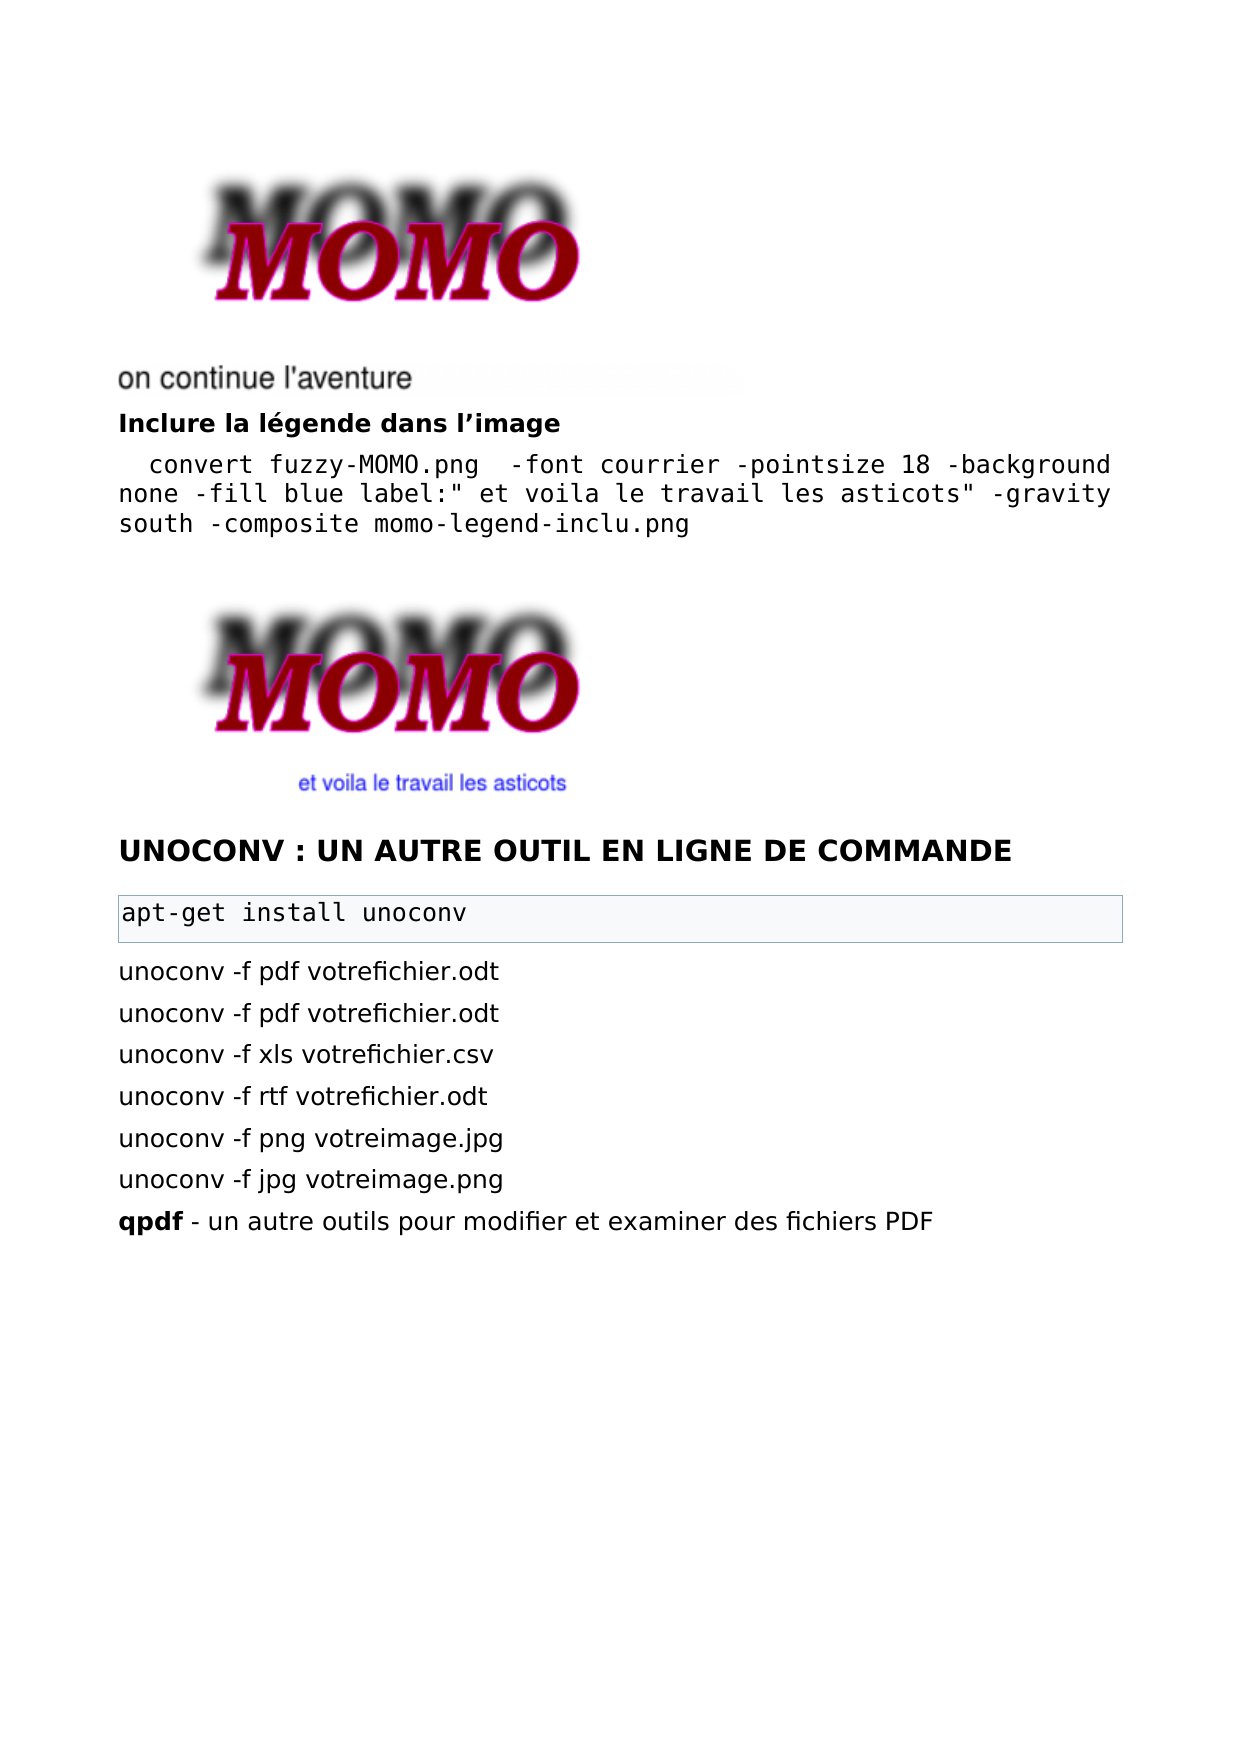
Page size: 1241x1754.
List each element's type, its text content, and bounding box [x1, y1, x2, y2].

text unoconv -f pdf votrefichier.odt [118, 957, 1122, 986]
text Inclure la légende dans l’image [118, 409, 1122, 438]
text unoconv -f jpg votreimage.png [118, 1165, 1122, 1194]
text unoconv -f xls votrefichier.csv [118, 1040, 1122, 1069]
text qpdf - un autre outils pour modifier et examiner des fichiers PDF [118, 1207, 1122, 1236]
picture [118, 118, 744, 397]
text unoconv -f pdf votrefichier.odt [118, 999, 1122, 1028]
text convert fuzzy-MOMO.png -font courrier -pointsize 18 -background none -fill blue label:" et voila le travail les asticots" -gravity south -composite momo-legend-inclu.png [118, 450, 1122, 538]
text unoconv -f png votreimage.jpg [118, 1124, 1122, 1153]
subtitle UNOCONV : UN AUTRE OUTIL EN LIGNE DE COMMANDE [118, 834, 1122, 868]
text unoconv -f rtf votrefichier.odt [118, 1082, 1122, 1111]
picture [118, 549, 744, 797]
table_header apt-get install unoconv [119, 896, 1122, 942]
